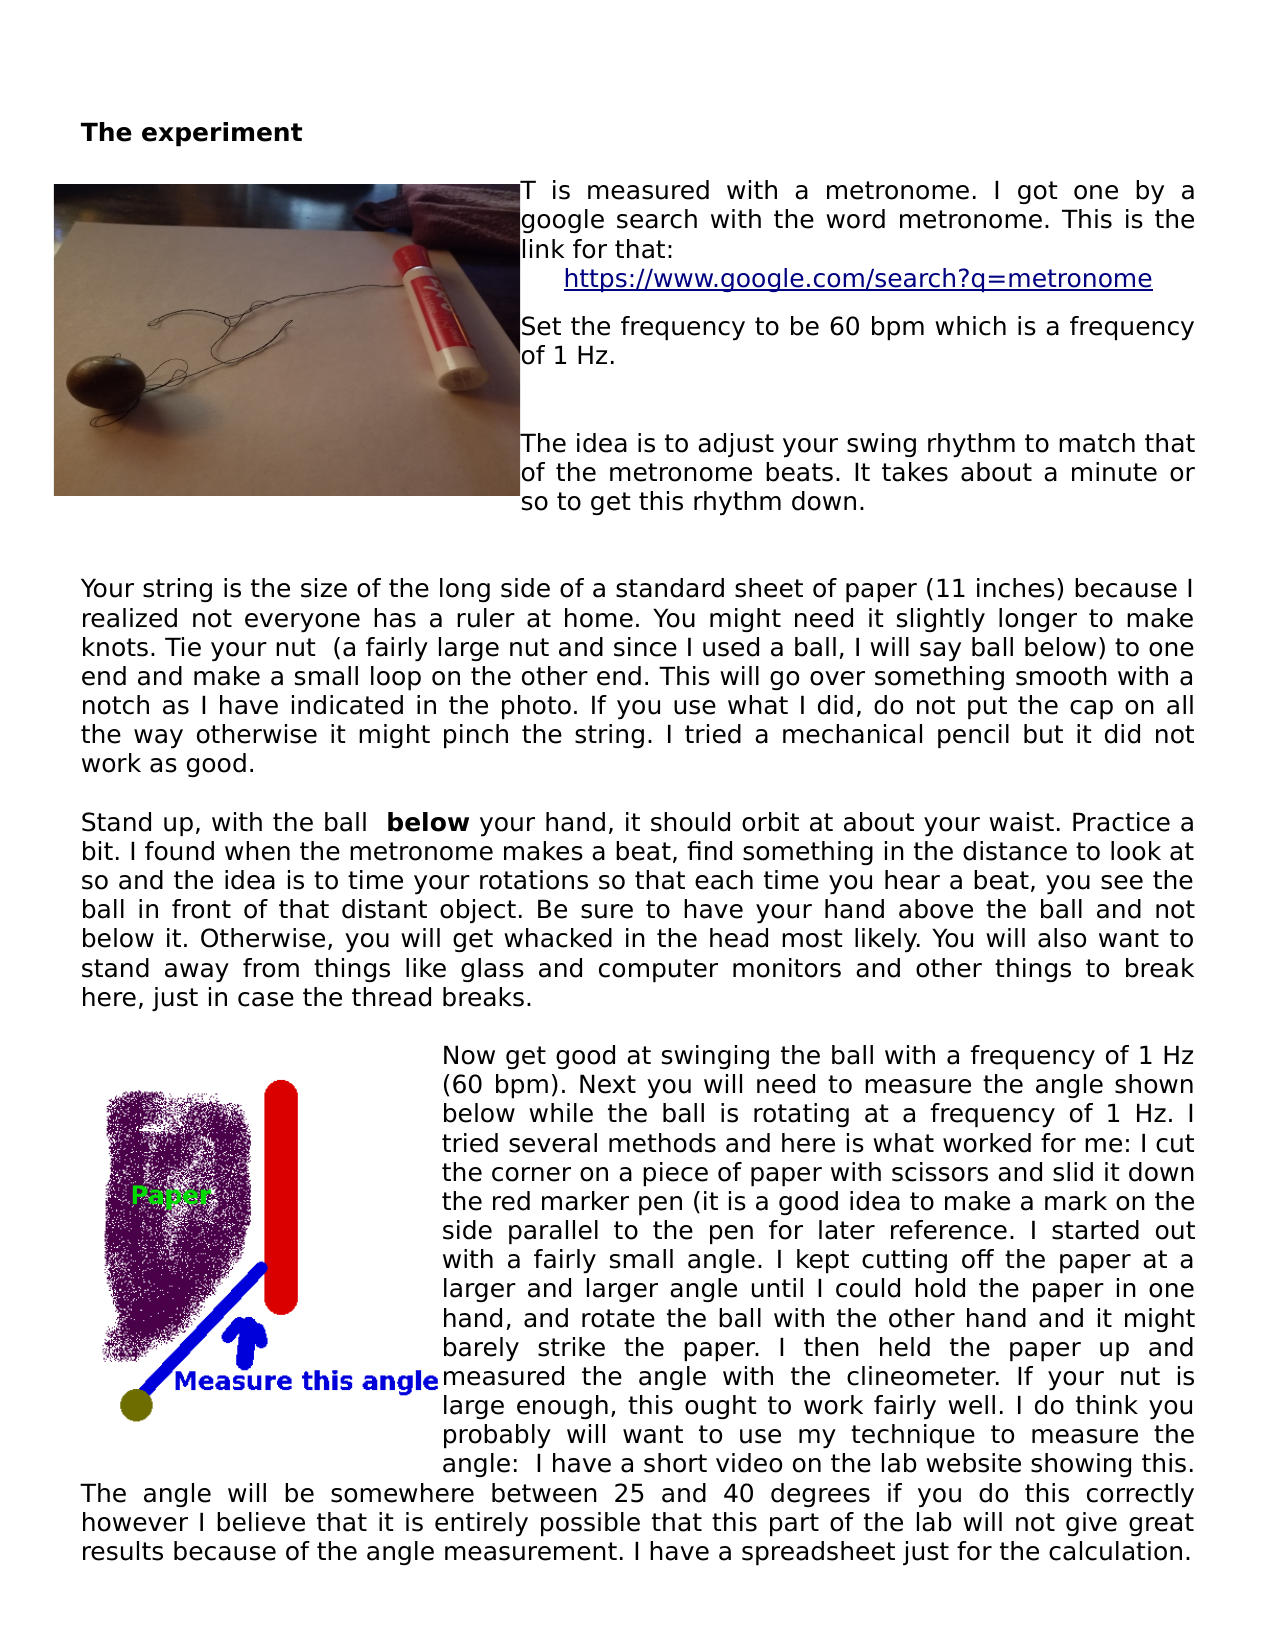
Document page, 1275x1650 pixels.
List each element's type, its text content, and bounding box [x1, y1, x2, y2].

picture [53, 184, 521, 336]
text The experiment [81, 118, 1196, 147]
text https://www.google.com/search?q=metronome [521, 264, 1196, 293]
text Your string is the size of the long side of a standard sheet of paper (11 inches) because I realized not everyone has a ruler at home. You might need it slightly longer to make knots. Tie your nut (a fairly large nut and since I used a ball, I will say ball below) to one end and make a small loop on the other end. This will go over something smooth with a notch as I have indicated in the photo. If you use what I did, do not put the cap on all the way otherwise it might pinch the string. I tried a mechanical pencil but it did not work as good. [81, 574, 1196, 779]
text Now get good at swinging the ball with a frequency of 1 Hz (60 bpm). Next you will need to measure the angle shown below while the ball is rotating at a frequency of 1 Hz. I tried several methods and here is what worked for me: I cut the corner on a piece of paper with scissors and slid it down the red marker pen (it is a good idea to make a mark on the side parallel to the pen for later reference. I started out with a fairly small angle. I kept cutting off the paper at a larger and larger angle until I could hold the paper in one hand, and rotate the ball with the other hand and it might barely strike the paper. I then held the paper up and measured the angle with the clineometer. If your nut is large enough, this ought to work fairly well. I do think you probably will want to use my technique to measure the angle: I have a short video on the lab website showing this. [81, 1041, 1196, 1479]
text The angle will be somewhere between 25 and 40 degrees if you do this correctly however I believe that it is entirely possible that this part of the lab will not give great results because of the angle measurement. I have a spreadsheet just for the calculation. [81, 1479, 1196, 1566]
text Stand up, with the ball below your hand, it should orbit at about your waist. Practice a bit. I found when the metronome makes a beat, find something in the distance to look at so and the idea is to time your rotations so that each time you hear a beat, you see the ball in front of that distant object. Be sure to have your hand above the ball and not below it. Otherwise, you will get whacked in the head most likely. You will also want to stand away from things like glass and computer monitors and other things to break here, just in case the thread breaks. [81, 808, 1196, 1012]
text The idea is to adjust your swing rhythm to match that of the metronome beats. It takes about a minute or so to get this rhythm down. [81, 429, 1196, 516]
text Set the frequency to be 60 bpm which is a frequency of 1 Hz. [81, 312, 1196, 370]
text T is measured with a metronome. I got one by a google search with the word metronome. This is the link for that: [81, 176, 1196, 264]
picture [90, 1057, 442, 1459]
